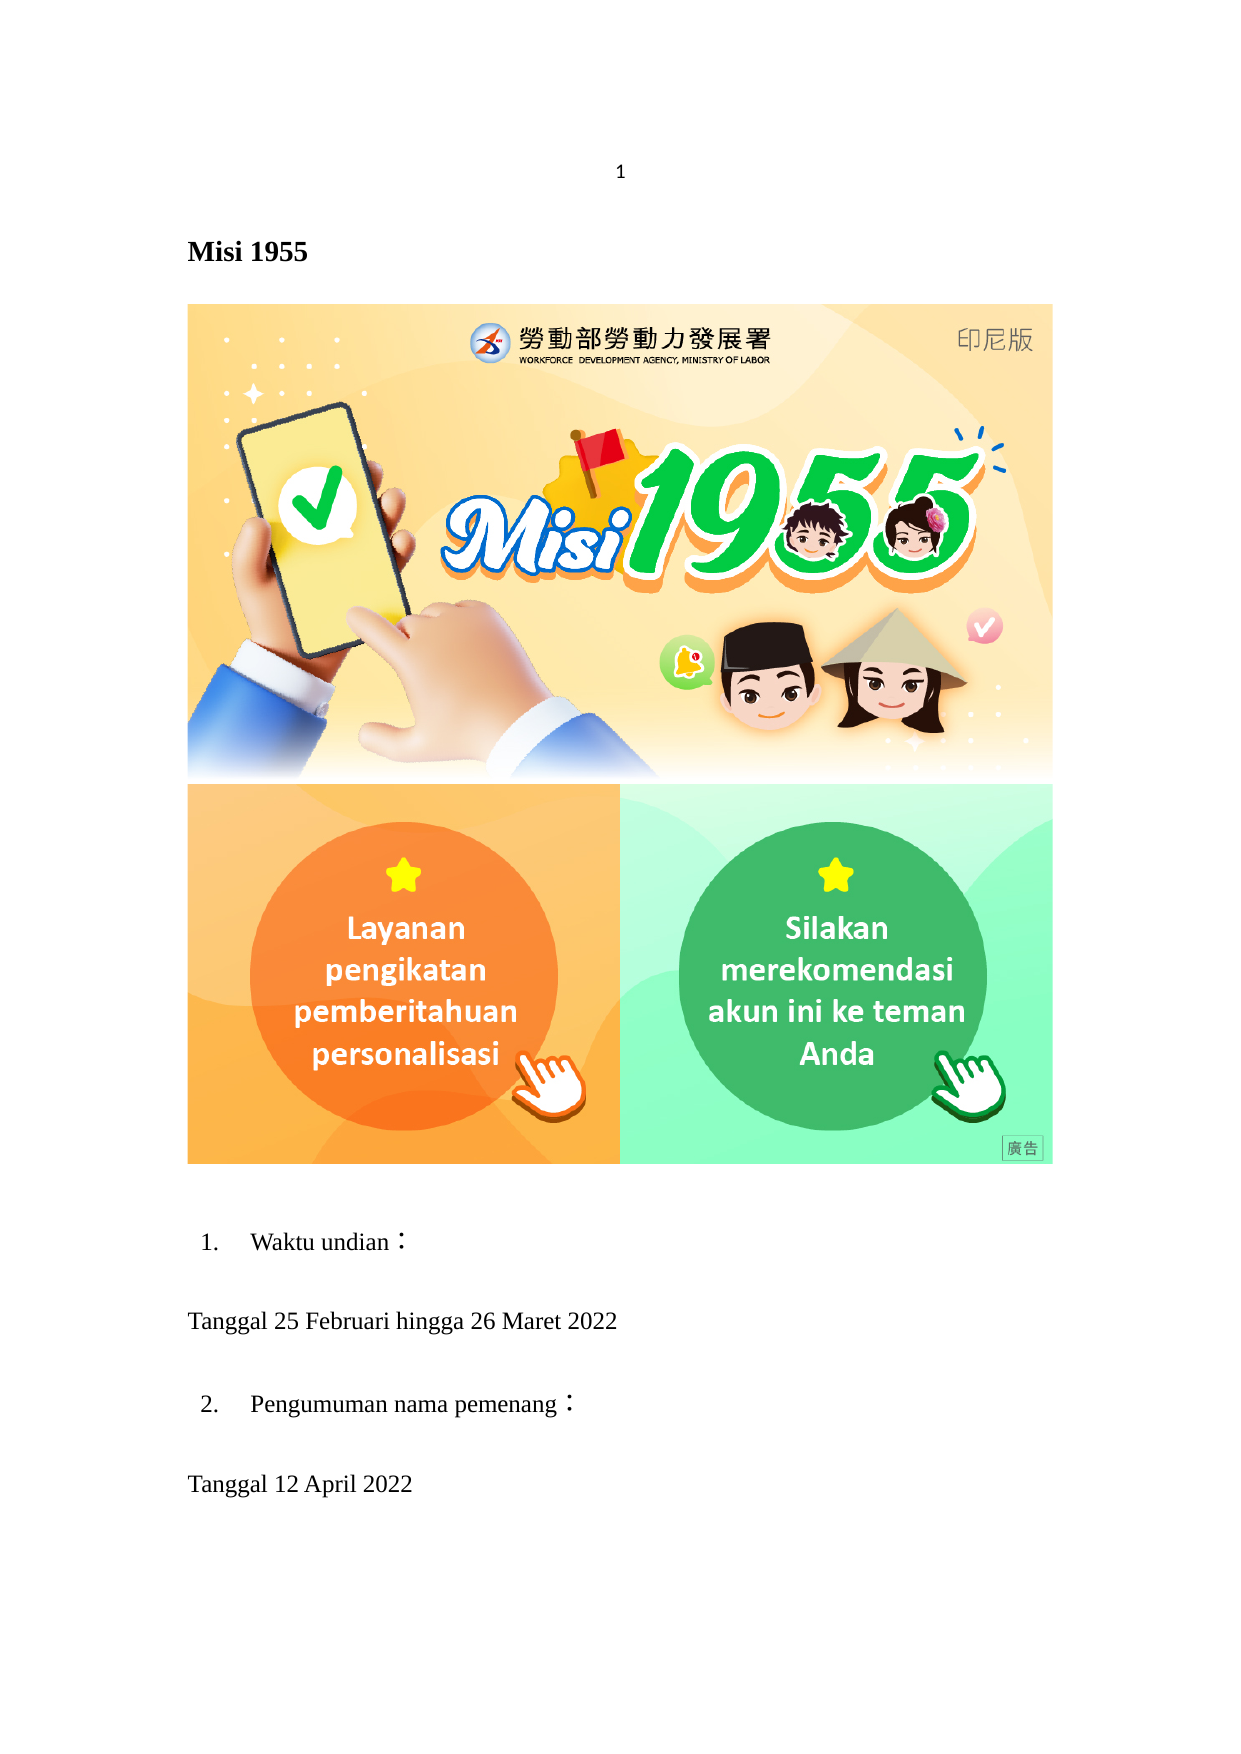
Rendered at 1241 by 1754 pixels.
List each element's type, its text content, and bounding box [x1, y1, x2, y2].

text Misi 1955 [187, 209, 1053, 272]
text 1 [187, 159, 1053, 184]
list Pengumuman nama pemenang： [200, 1360, 1053, 1423]
text Tanggal 25 Februari hingga 26 Maret 2022 [187, 1279, 1053, 1342]
text Tanggal 12 April 2022 [187, 1442, 1053, 1504]
list Waktu undian： [200, 1198, 1053, 1260]
